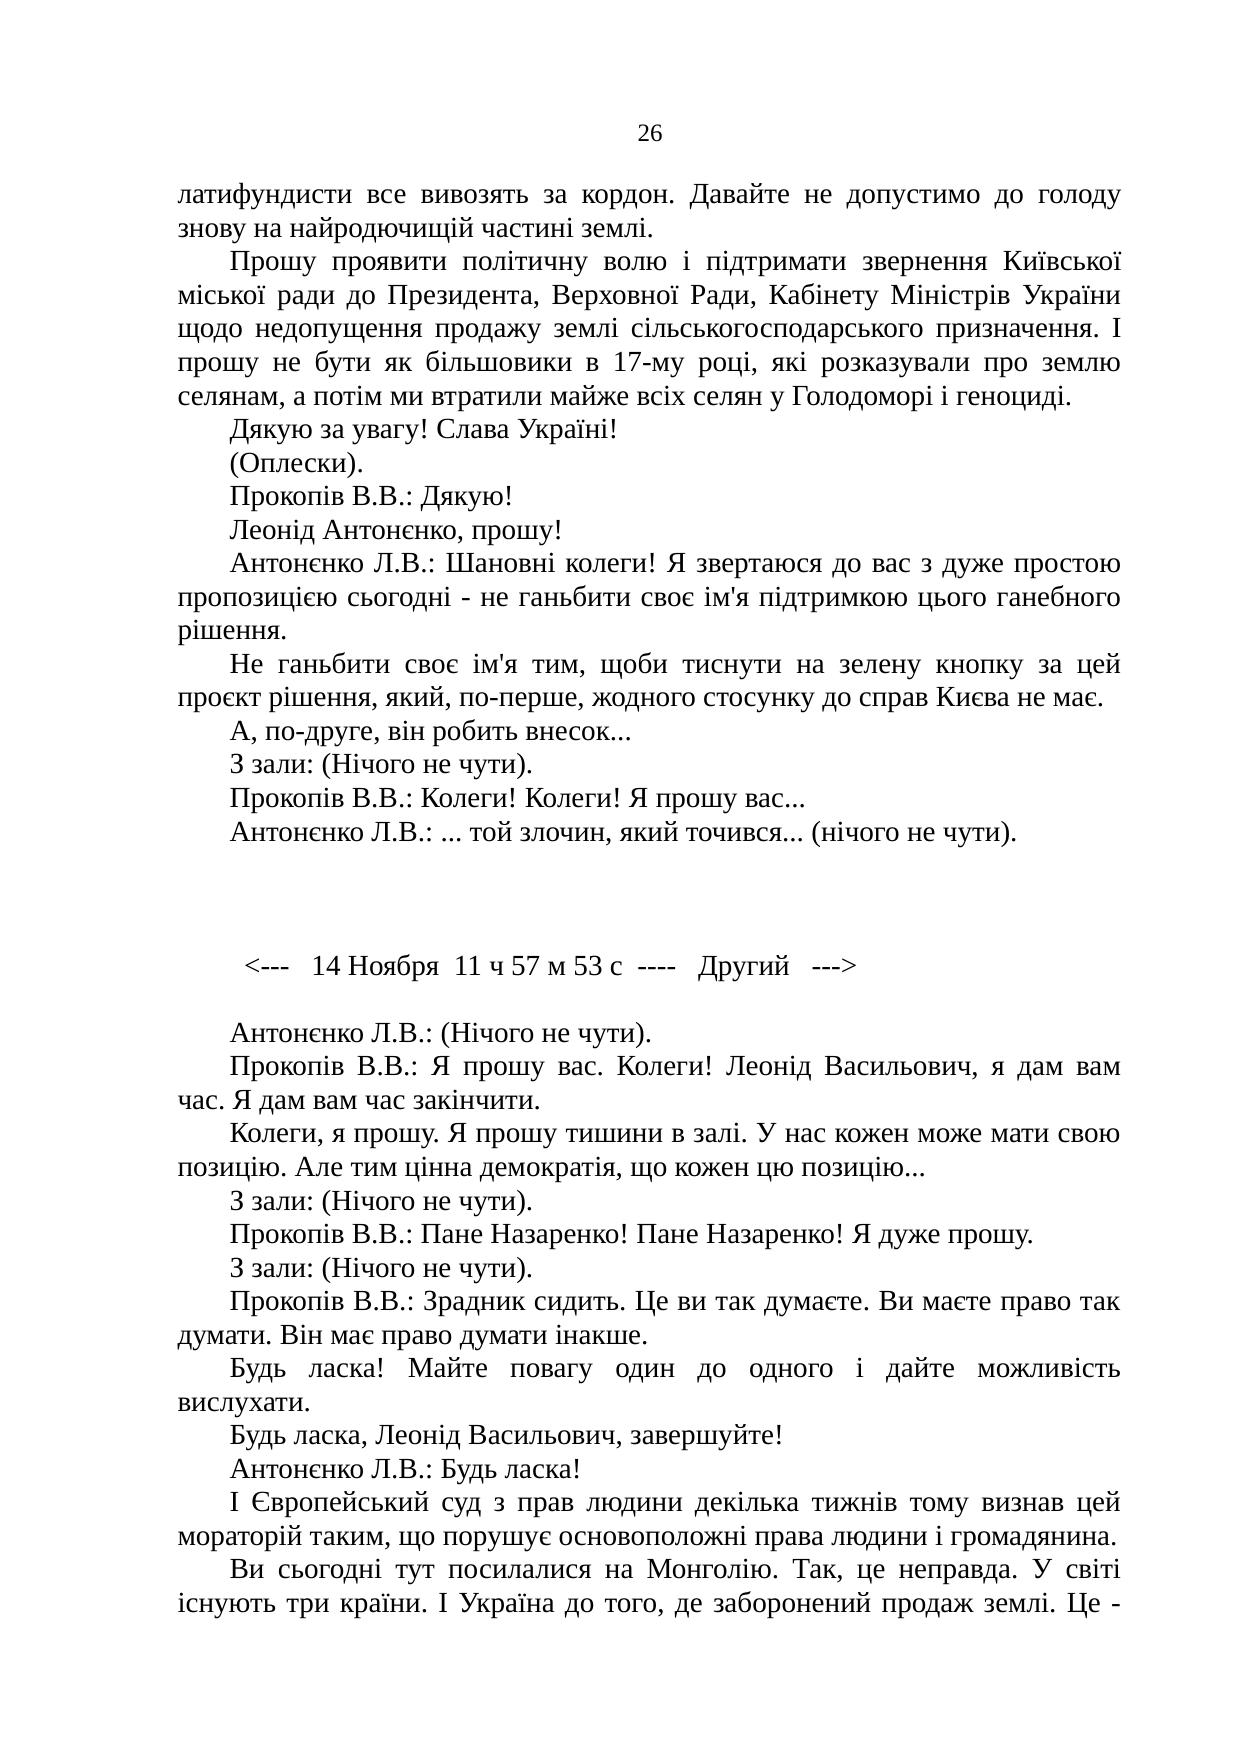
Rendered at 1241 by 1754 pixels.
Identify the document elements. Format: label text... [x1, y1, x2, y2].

text З зали: (Нічого не чути). [177, 1250, 1122, 1283]
text А, по-друге, він робить внесок... [177, 713, 1122, 747]
text Ви сьогодні тут посилалися на Монголію. Так, це неправда. У світі існують три країни. І Україна до того, де заборонений продаж землі. Це [177, 1552, 1122, 1619]
text <--- 14 Ноября 11 ч 57 м 53 с ---- Другий ---> [177, 948, 1122, 981]
text З зали: (Нічого не чути). [177, 747, 1122, 780]
text Будь ласка, Леонід Васильович, завершуйте! [177, 1417, 1122, 1451]
text Колеги, я прошу. Я прошу тишини в залі. У нас кожен може мати свою позицію. Але тим цінна демократія, що кожен цю позицію... [177, 1116, 1122, 1183]
text Будь ласка! Майте повагу один до одного і дайте можливість вислухати. [177, 1350, 1122, 1417]
text Дякую за увагу! Слава Україні! [177, 411, 1122, 445]
text Прокопів В.В.: Я прошу вас. Колеги! Леонід Васильович, я дам вам час. Я дам вам час закінчити. [177, 1048, 1122, 1116]
text Антонєнко Л.В.: Шановні колеги! Я звертаюся до вас з дуже простою пропозицією сьогодні - не ганьбити своє ім'я підтримкою цього ганебного рішення. [177, 545, 1122, 646]
text латифундисти все вивозять за кордон. Давайте не допустимо до голоду знову на найродючищій частині землі. [177, 176, 1122, 243]
text Прокопів В.В.: Пане Назаренко! Пане Назаренко! Я дуже прошу. [177, 1216, 1122, 1250]
text Антонєнко Л.В.: ... той злочин, який точився... (нічого не чути). [177, 814, 1122, 847]
text З зали: (Нічого не чути). [177, 1183, 1122, 1216]
text (Оплески). [177, 445, 1122, 478]
text І Європейський суд з прав людини декілька тижнів тому визнав цей мораторій таким, що порушує основоположні права людини і громадянина. [177, 1484, 1122, 1552]
text Не ганьбити своє ім'я тим, щоби тиснути на зелену кнопку за цей проєкт рішення, який, по-перше, жодного стосунку до справ Києва не має. [177, 646, 1122, 713]
text Прокопів В.В.: Дякую! [177, 478, 1122, 512]
text Антонєнко Л.В.: Будь ласка! [177, 1451, 1122, 1484]
text Антонєнко Л.В.: (Нічого не чути). [177, 1015, 1122, 1048]
text Леонід Антонєнко, прошу! [177, 512, 1122, 545]
text Прокопів В.В.: Колеги! Колеги! Я прошу вас... [177, 780, 1122, 814]
text Прошу проявити політичну волю і підтримати звернення Київської міської ради до Президента, Верховної Ради, Кабінету Міністрів України щодо недопущення продажу землі сільськогосподарського призначення. І прошу не бути як більшовики в 17-му році, які розказували про землю селянам, а потім ми втратили майже всіх селян у Голодоморі і геноциді. [177, 243, 1122, 411]
text Прокопів В.В.: Зрадник сидить. Це ви так думаєте. Ви маєте право так думати. Він має право думати інакше. [177, 1283, 1122, 1350]
